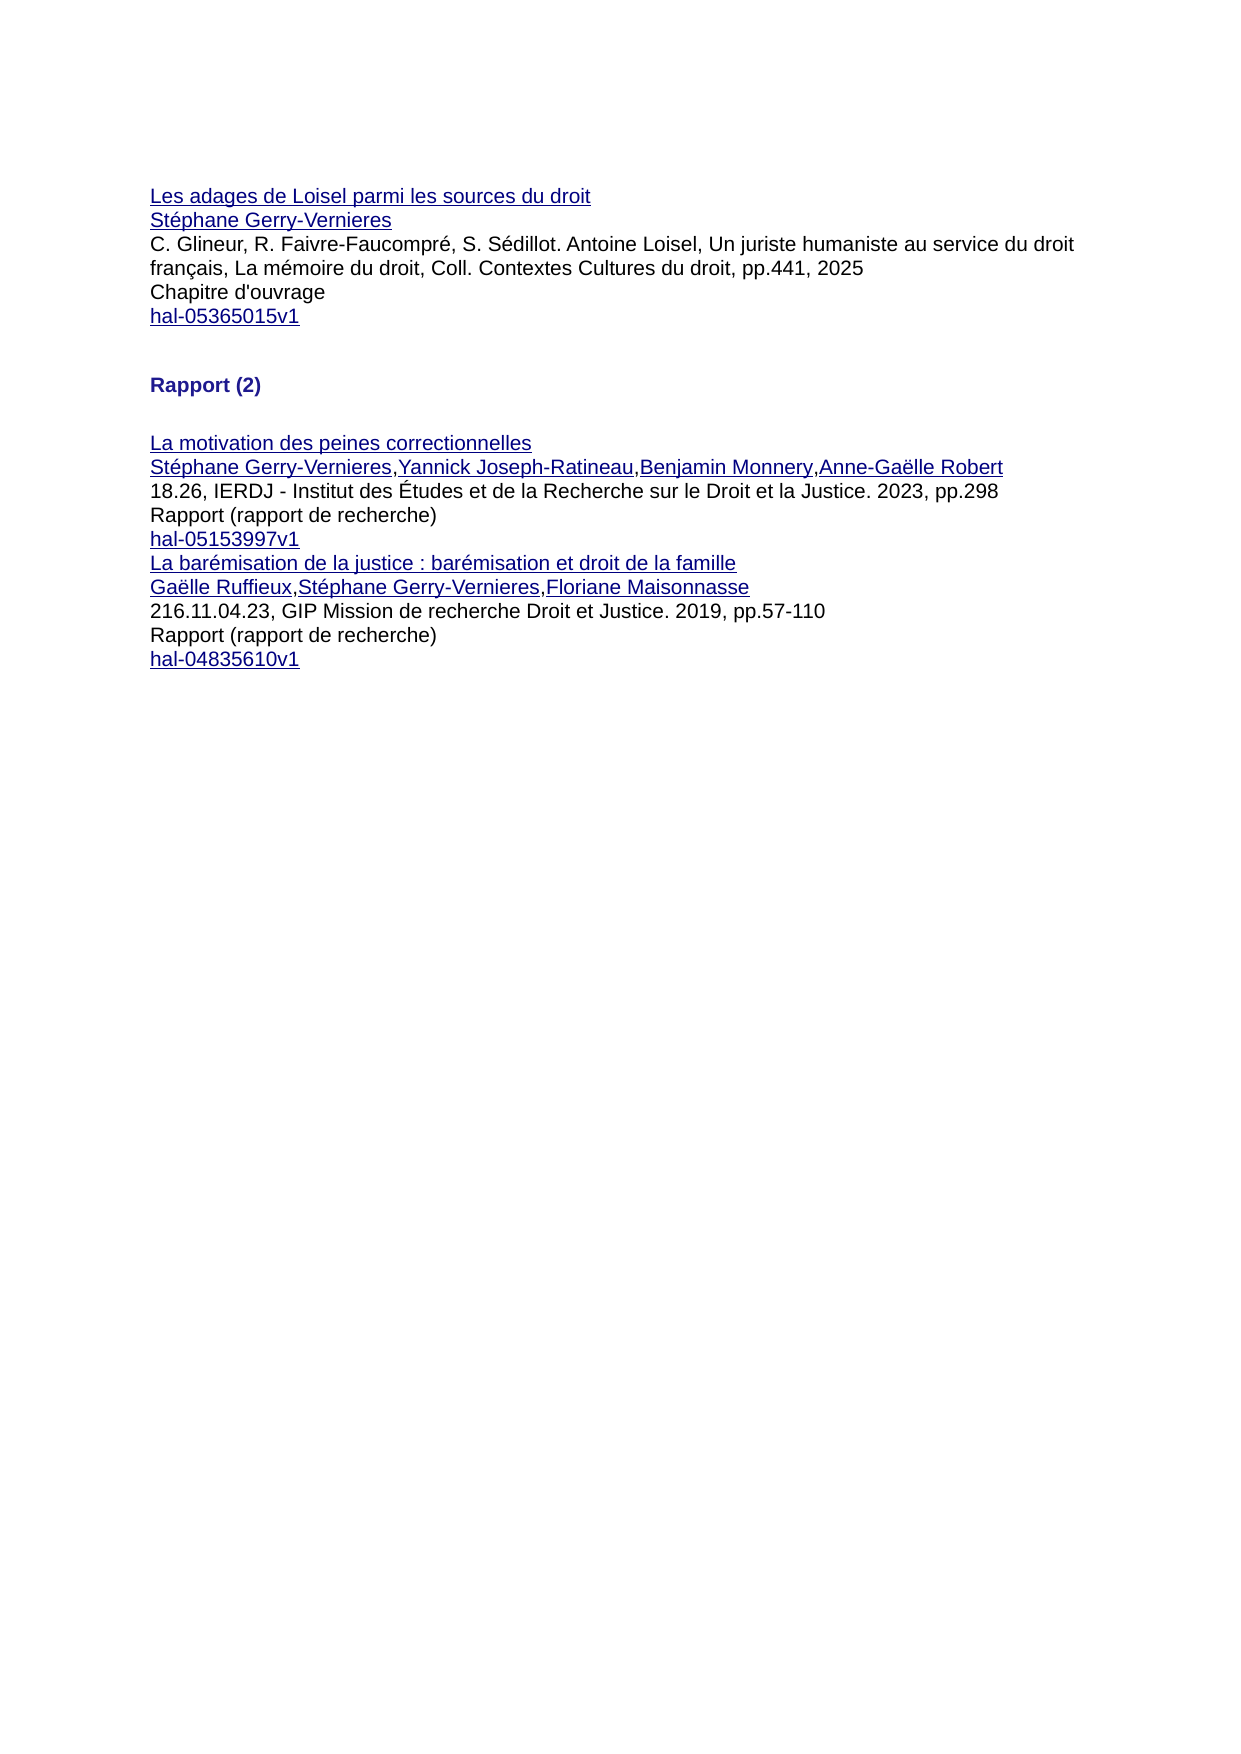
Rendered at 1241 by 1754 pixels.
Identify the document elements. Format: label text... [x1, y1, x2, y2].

table_header La motivation des peines correctionnelles Stéphane Gerry-Vernieres,Yannick Joseph-Ratineau,Benjamin Monnery,Anne-Gaëlle Robert 18.26, IERDJ - Institut des Études et de la Recherche sur le Droit et la Justice. 2023, pp.298 Rapport (rapport de recherche) hal-05153997v1 [150, 431, 1090, 551]
table_header Les adages de Loisel parmi les sources du droit Stéphane Gerry-Vernieres C. Glineur, R. Faivre-Faucompré, S. Sédillot. Antoine Loisel, Un juriste humaniste au service du droit français, La mémoire du droit, Coll. Contextes Cultures du droit, pp.441, 2025 Chapitre d'ouvrage hal-05365015v1 [150, 184, 1090, 328]
subtitle Rapport (2) [150, 373, 1090, 397]
table_cell La barémisation de la justice : barémisation et droit de la famille Gaëlle Ruffieux,Stéphane Gerry-Vernieres,Floriane Maisonnasse 216.11.04.23, GIP Mission de recherche Droit et Justice. 2019, pp.57-110 Rapport (rapport de recherche) hal-04835610v1 [150, 551, 1090, 671]
